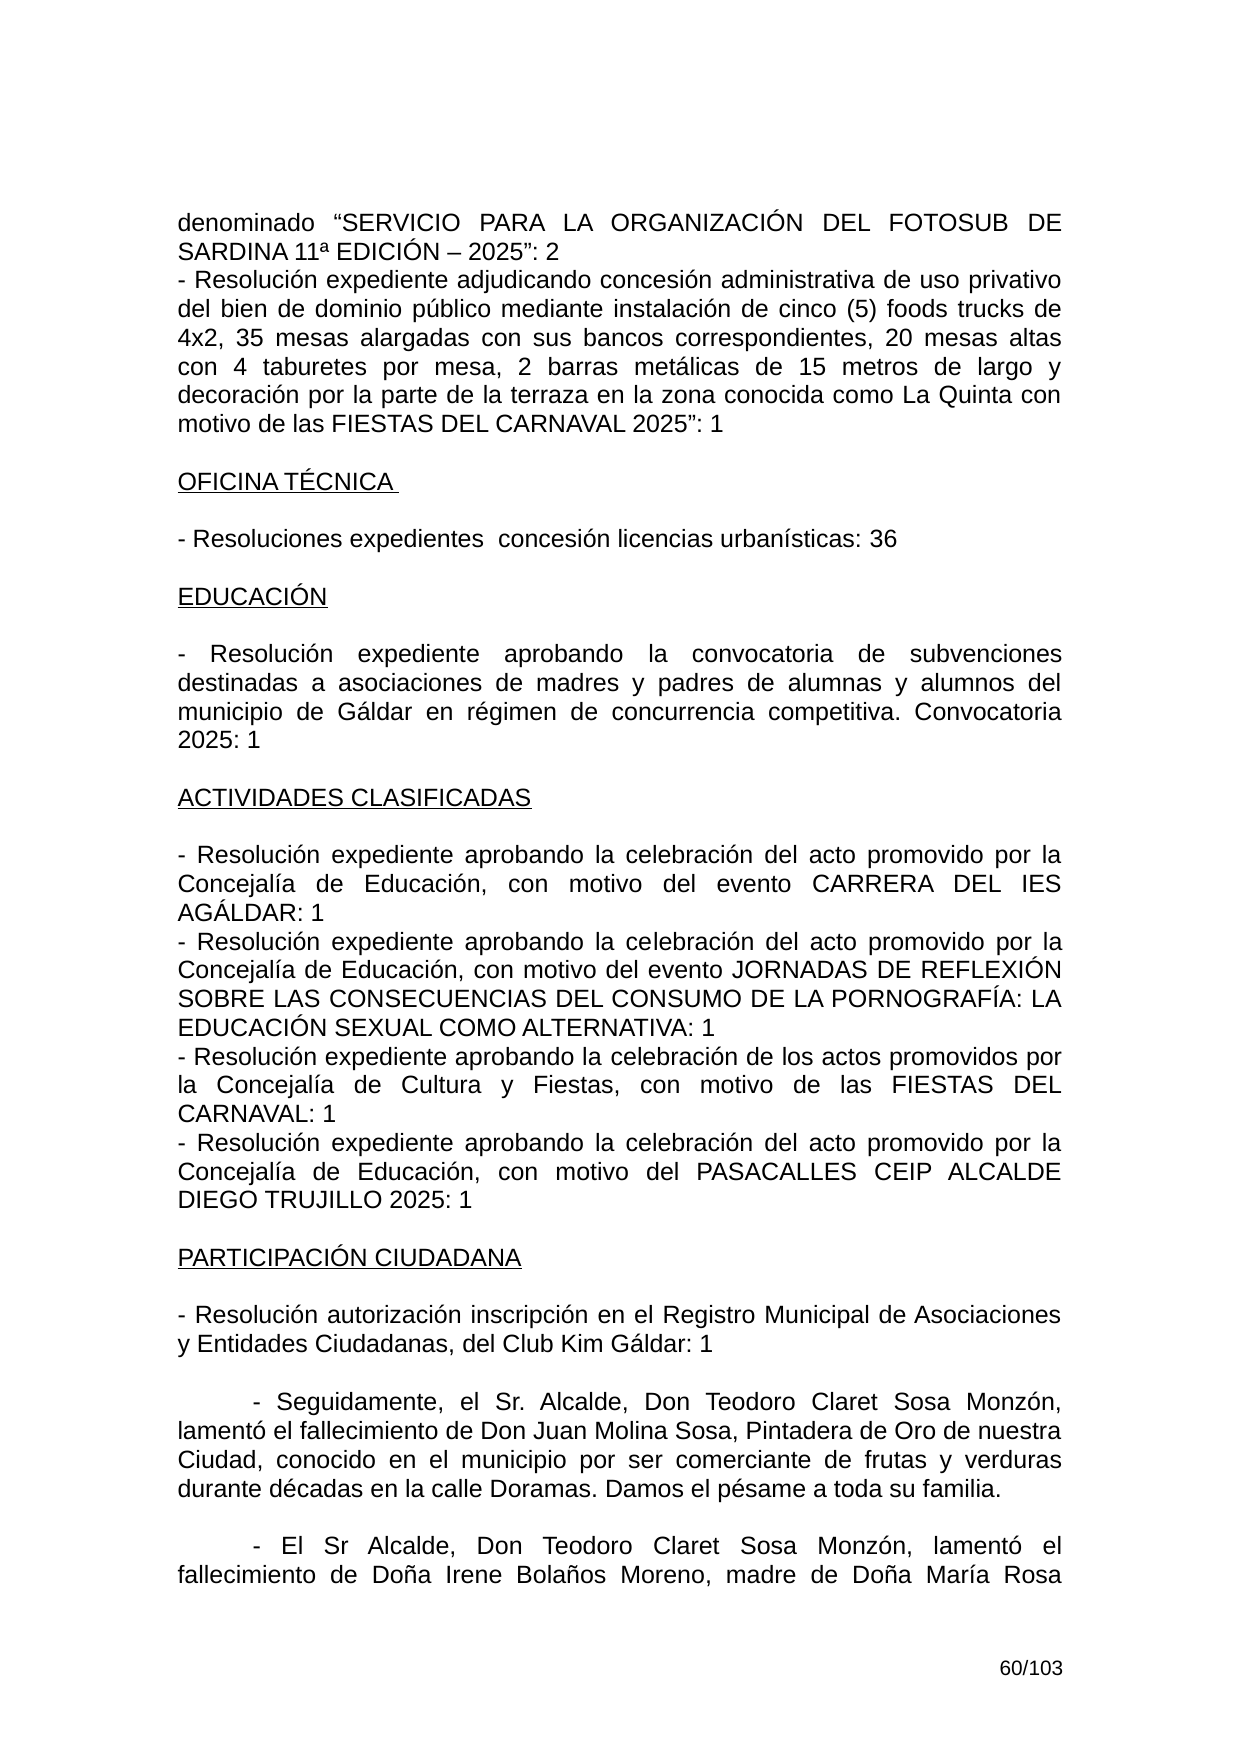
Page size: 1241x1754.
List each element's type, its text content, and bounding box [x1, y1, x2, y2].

text - Resolución expediente aprobando la celebración del acto promovido por la Concejalía de Educación, con motivo del evento JORNADAS DE REFLEXIÓN SOBRE LAS CONSECUENCIAS DEL CONSUMO DE LA PORNOGRAFÍA: LA EDUCACIÓN SEXUAL COMO ALTERNATIVA: 1 [177, 927, 1063, 1042]
text ACTIVIDADES CLASIFICADAS [177, 783, 1063, 812]
text - Resolución autorización inscripción en el Registro Municipal de Asociaciones y Entidades Ciudadanas, del Club Kim Gáldar: 1 [177, 1300, 1063, 1358]
text - El Sr Alcalde, Don Teodoro Claret Sosa Monzón, lamentó el fallecimiento de Doña Irene Bolaños Moreno, madre de Doña María Rosa [177, 1531, 1063, 1588]
text denominado “SERVICIO PARA LA ORGANIZACIÓN DEL FOTOSUB DE SARDINA 11ª EDICIÓN – 2025”: 2 [177, 208, 1063, 265]
text OFICINA TÉCNICA [177, 467, 1063, 495]
text - Seguidamente, el Sr. Alcalde, Don Teodoro Claret Sosa Monzón, lamentó el fallecimiento de Don Juan Molina Sosa, Pintadera de Oro de nuestra Ciudad, conocido en el municipio por ser comerciante de frutas y verduras durante décadas en la calle Doramas. Damos el pésame a toda su familia. [177, 1387, 1063, 1502]
text - Resolución expediente aprobando la convocatoria de subvenciones destinadas a asociaciones de madres y padres de alumnas y alumnos del municipio de Gáldar en régimen de concurrencia competitiva. Convocatoria 2025: 1 [177, 639, 1063, 754]
text - Resolución expediente adjudicando concesión administrativa de uso privativo del bien de dominio público mediante instalación de cinco (5) foods trucks de 4x2, 35 mesas alargadas con sus bancos correspondientes, 20 mesas altas con 4 taburetes por mesa, 2 barras metálicas de 15 metros de largo y decoración por la parte de la terraza en la zona conocida como La Quinta con motivo de las FIESTAS DEL CARNAVAL 2025”: 1 [177, 265, 1063, 438]
text - Resolución expediente aprobando la celebración del acto promovido por la Concejalía de Educación, con motivo del evento CARRERA DEL IES AGÁLDAR: 1 [177, 840, 1063, 927]
text - Resoluciones expedientes concesión licencias urbanísticas: 36 [177, 524, 1063, 553]
text PARTICIPACIÓN CIUDADANA [177, 1243, 1063, 1272]
text EDUCACIÓN [177, 582, 1063, 610]
text - Resolución expediente aprobando la celebración de los actos promovidos por la Concejalía de Cultura y Fiestas, con motivo de las FIESTAS DEL CARNAVAL: 1 [177, 1042, 1063, 1128]
text - Resolución expediente aprobando la celebración del acto promovido por la Concejalía de Educación, con motivo del PASACALLES CEIP ALCALDE DIEGO TRUJILLO 2025: 1 [177, 1128, 1063, 1214]
